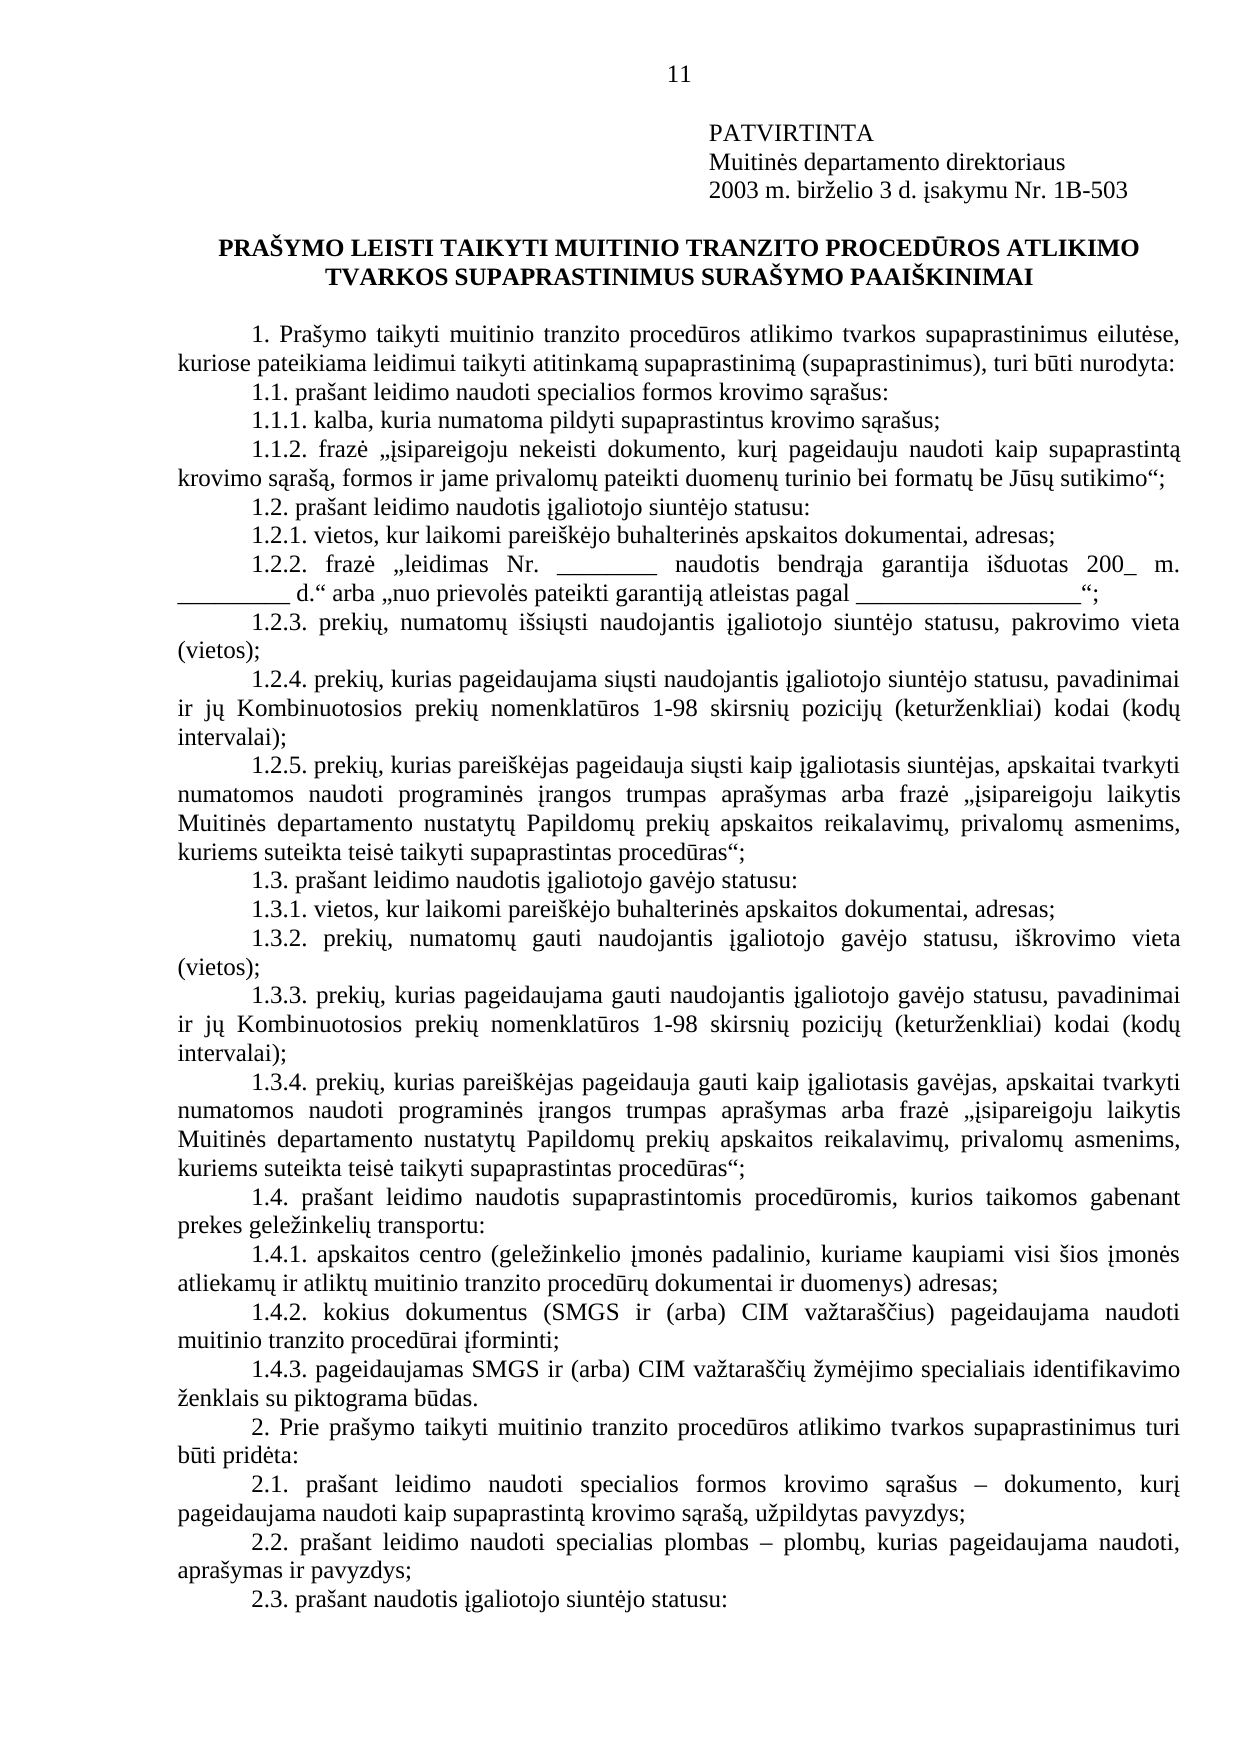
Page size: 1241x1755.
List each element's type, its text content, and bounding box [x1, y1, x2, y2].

text 1.4.2. kokius dokumentus (SMGS ir (arba) CIM važtaraščius) pageidaujama naudoti muitinio tranzito procedūrai įforminti; [177, 1297, 1181, 1354]
text 1.4. prašant leidimo naudotis supaprastintomis procedūromis, kurios taikomos gabenant prekes geležinkelių transportu: [177, 1182, 1181, 1239]
text Muitinės departamento direktoriaus [177, 147, 1181, 176]
text 1.4.1. apskaitos centro (geležinkelio įmonės padalinio, kuriame kaupiami visi šios įmonės atliekamų ir atliktų muitinio tranzito procedūrų dokumentai ir duomenys) adresas; [177, 1239, 1181, 1297]
text 1. Prašymo taikyti muitinio tranzito procedūros atlikimo tvarkos supaprastinimus eilutėse, kuriose pateikiama leidimui taikyti atitinkamą supaprastinimą (supaprastinimus), turi būti nurodyta: [177, 319, 1181, 377]
text PRAŠYMO LEISTI TAIKYTI MUITINIO TRANZITO PROCEDŪROS ATLIKIMO TVARKOS SUPAPRASTINIMUS SURAŠYMO PAAIŠKINIMAI [177, 233, 1181, 291]
text 2. Prie prašymo taikyti muitinio tranzito procedūros atlikimo tvarkos supaprastinimus turi būti pridėta: [177, 1412, 1181, 1469]
text 1.1.2. frazė „įsipareigoju nekeisti dokumento, kurį pageidauju naudoti kaip supaprastintą krovimo sąrašą, formos ir jame privalomų pateikti duomenų turinio bei formatų be Jūsų sutikimo“; [177, 434, 1181, 492]
text 2003 m. birželio 3 d. įsakymu Nr. 1B-503 [177, 176, 1181, 204]
text 1.2. prašant leidimo naudotis įgaliotojo siuntėjo statusu: [177, 492, 1181, 521]
text 2.3. prašant naudotis įgaliotojo siuntėjo statusu: [177, 1584, 1181, 1613]
text 1.3.1. vietos, kur laikomi pareiškėjo buhalterinės apskaitos dokumentai, adresas; [177, 894, 1181, 923]
text 1.3.4. prekių, kurias pareiškėjas pageidauja gauti kaip įgaliotasis gavėjas, apskaitai tvarkyti numatomos naudoti programinės įrangos trumpas aprašymas arba frazė „įsipareigoju laikytis Muitinės departamento nustatytų Papildomų prekių apskaitos reikalavimų, privalomų asmenims, kuriems suteikta teisė taikyti supaprastintas procedūras“; [177, 1067, 1181, 1182]
text 1.3.3. prekių, kurias pageidaujama gauti naudojantis įgaliotojo gavėjo statusu, pavadinimai ir jų Kombinuotosios prekių nomenklatūros 1-98 skirsnių pozicijų (keturženkliai) kodai (kodų intervalai); [177, 981, 1181, 1067]
text 1.1. prašant leidimo naudoti specialios formos krovimo sąrašus: [177, 377, 1181, 406]
text 1.1.1. kalba, kuria numatoma pildyti supaprastintus krovimo sąrašus; [177, 406, 1181, 434]
text 1.3. prašant leidimo naudotis įgaliotojo gavėjo statusu: [177, 866, 1181, 894]
text 1.2.2. frazė „leidimas Nr. ________ naudotis bendrąja garantija išduotas 200_ m. _________ d.“ arba „nuo prievolės pateikti garantiją atleistas pagal __________________“; [177, 549, 1181, 607]
text 1.2.5. prekių, kurias pareiškėjas pageidauja siųsti kaip įgaliotasis siuntėjas, apskaitai tvarkyti numatomos naudoti programinės įrangos trumpas aprašymas arba frazė „įsipareigoju laikytis Muitinės departamento nustatytų Papildomų prekių apskaitos reikalavimų, privalomų asmenims, kuriems suteikta teisė taikyti supaprastintas procedūras“; [177, 751, 1181, 866]
text 1.2.4. prekių, kurias pageidaujama siųsti naudojantis įgaliotojo siuntėjo statusu, pavadinimai ir jų Kombinuotosios prekių nomenklatūros 1-98 skirsnių pozicijų (keturženkliai) kodai (kodų intervalai); [177, 664, 1181, 751]
text 1.3.2. prekių, numatomų gauti naudojantis įgaliotojo gavėjo statusu, iškrovimo vieta (vietos); [177, 923, 1181, 981]
text 2.1. prašant leidimo naudoti specialios formos krovimo sąrašus – dokumento, kurį pageidaujama naudoti kaip supaprastintą krovimo sąrašą, užpildytas pavyzdys; [177, 1469, 1181, 1527]
text 1.2.1. vietos, kur laikomi pareiškėjo buhalterinės apskaitos dokumentai, adresas; [177, 521, 1181, 549]
text 1.4.3. pageidaujamas SMGS ir (arba) CIM važtaraščių žymėjimo specialiais identifikavimo ženklais su piktograma būdas. [177, 1354, 1181, 1412]
text 2.2. prašant leidimo naudoti specialias plombas – plombų, kurias pageidaujama naudoti, aprašymas ir pavyzdys; [177, 1527, 1181, 1584]
text PATVIRTINTA [709, 118, 1181, 147]
text 1.2.3. prekių, numatomų išsiųsti naudojantis įgaliotojo siuntėjo statusu, pakrovimo vieta (vietos); [177, 607, 1181, 664]
